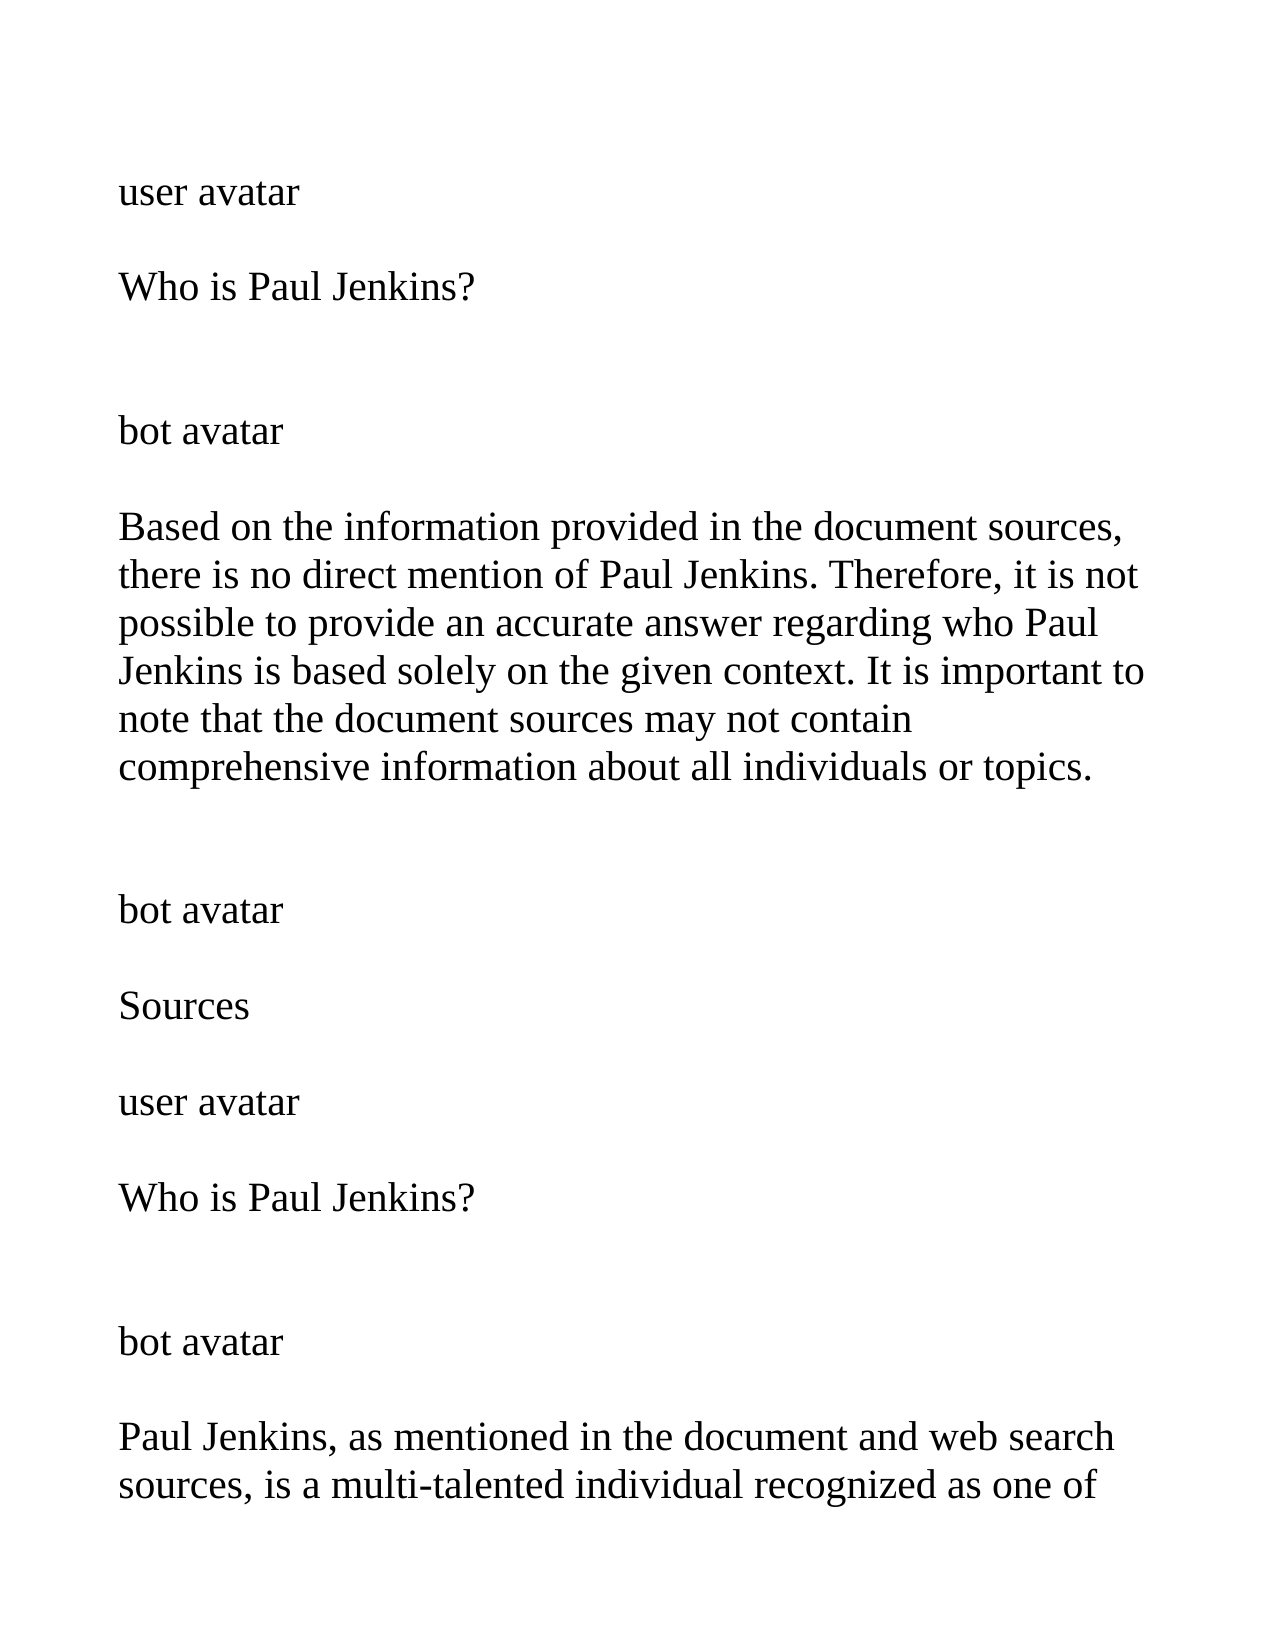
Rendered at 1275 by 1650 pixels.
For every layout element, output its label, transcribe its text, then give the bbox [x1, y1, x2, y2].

text bot avatar [118, 406, 1157, 453]
text Who is Paul Jenkins? [118, 262, 1157, 310]
text user avatar [118, 1076, 1157, 1124]
text Sources [118, 981, 1157, 1028]
text Who is Paul Jenkins? [118, 1172, 1157, 1220]
text bot avatar [118, 885, 1157, 933]
text Based on the information provided in the document sources, there is no direct mention of Paul Jenkins. Therefore, it is not possible to provide an accurate answer regarding who Paul Jenkins is based solely on the given context. It is important to note that the document sources may not contain comprehensive information about all individuals or topics. [118, 501, 1157, 789]
text Paul Jenkins, as mentioned in the document and web search sources, is a multi-talented individual recognized as one of [118, 1412, 1157, 1508]
text user avatar [118, 166, 1157, 214]
text bot avatar [118, 1316, 1157, 1364]
